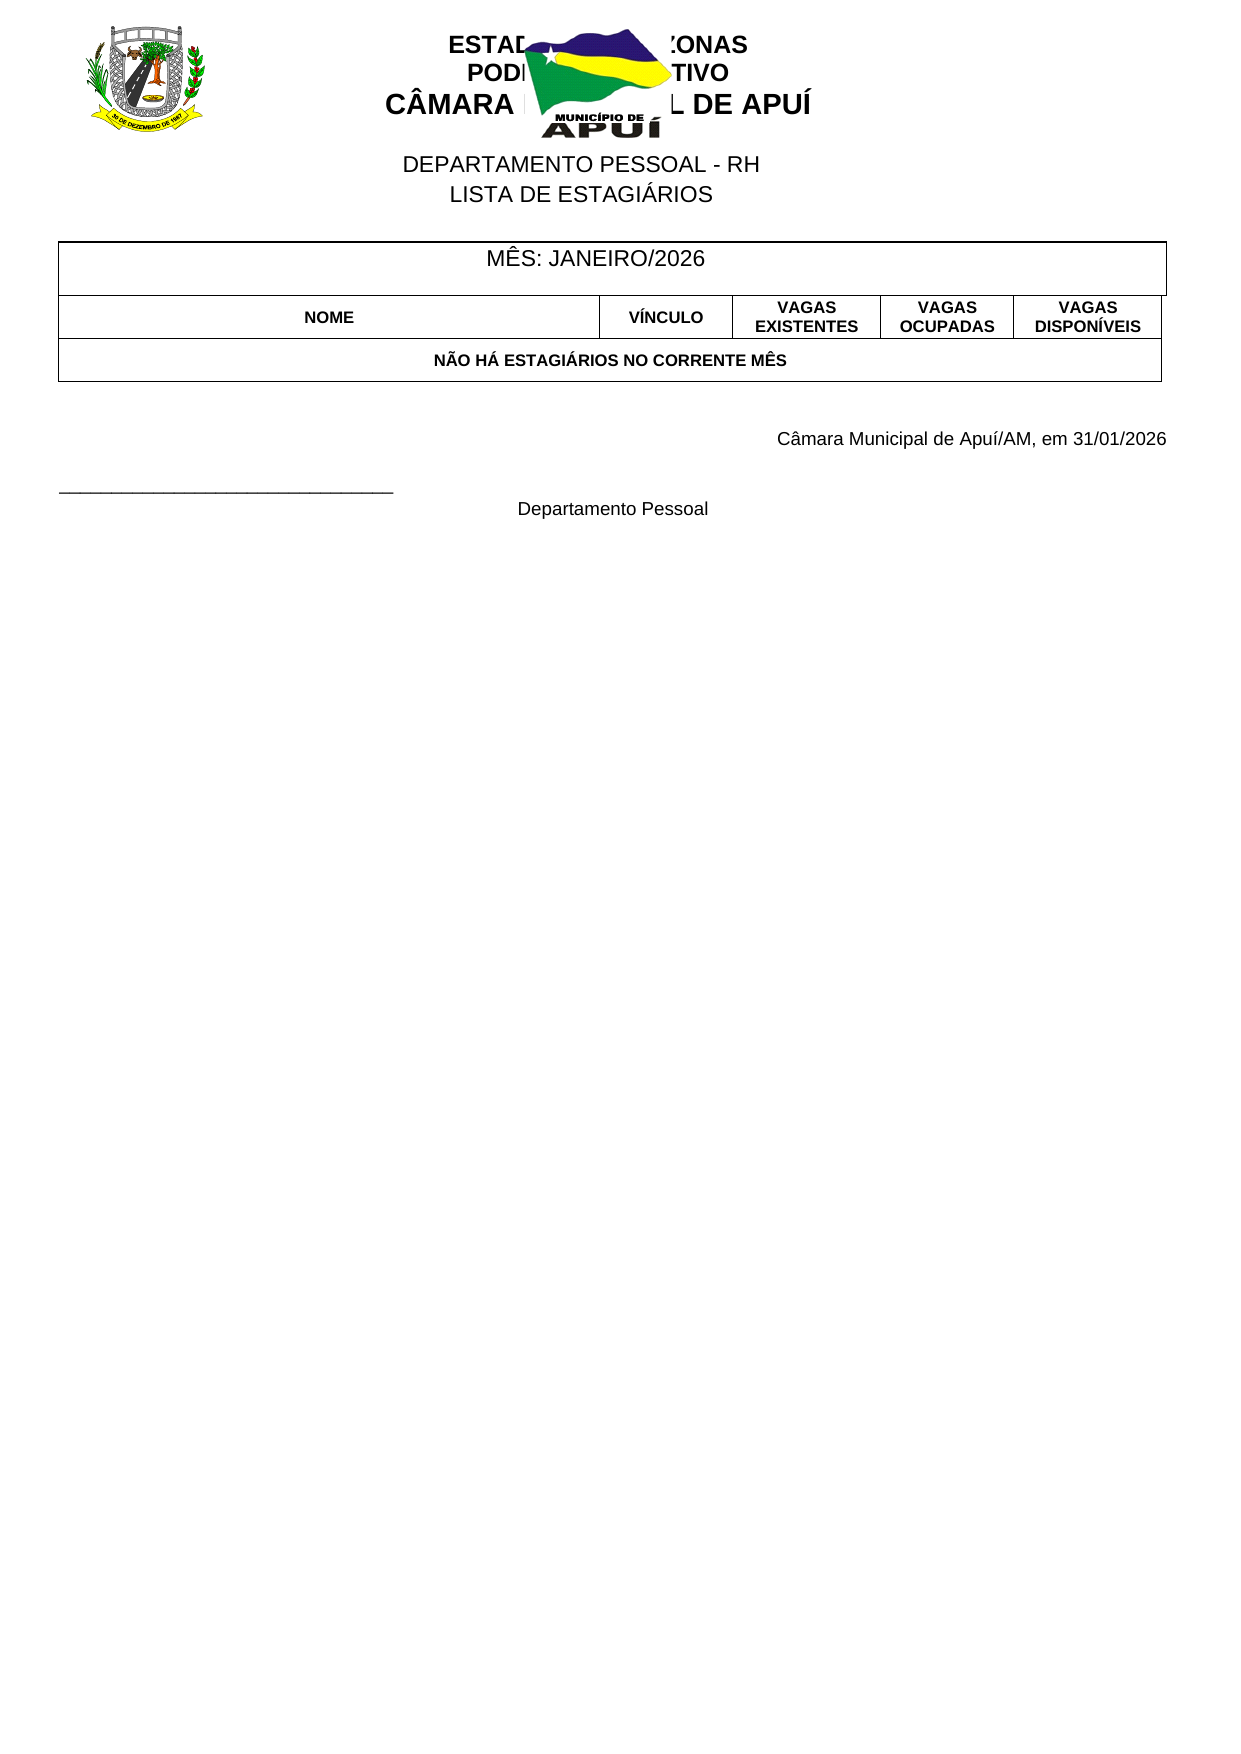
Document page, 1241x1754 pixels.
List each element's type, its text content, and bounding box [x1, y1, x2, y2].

table_cell NOME [59, 296, 599, 338]
table_cell VAGAS EXISTENTES [733, 296, 880, 338]
text Câmara Municipal de Apuí/AM, em 31/01/2026 [29, 428, 1167, 449]
text LISTA DE ESTAGIÁRIOS [44, 181, 1118, 207]
table_cell NÃO HÁ ESTAGIÁRIOS NO CORRENTE MÊS [59, 339, 1161, 381]
table_cell VAGAS DISPONÍVEIS [1014, 296, 1161, 338]
table_cell [1162, 338, 1167, 381]
text ________________________________ [59, 473, 1167, 495]
table_cell [1162, 296, 1167, 338]
table_header MÊS: JANEIRO/2026 [59, 243, 1166, 295]
text Departamento Pessoal [59, 498, 1167, 519]
text DEPARTAMENTO PESSOAL - RH [44, 151, 1118, 177]
table_cell VÍNCULO [600, 296, 732, 338]
table_cell VAGAS OCUPADAS [881, 296, 1013, 338]
